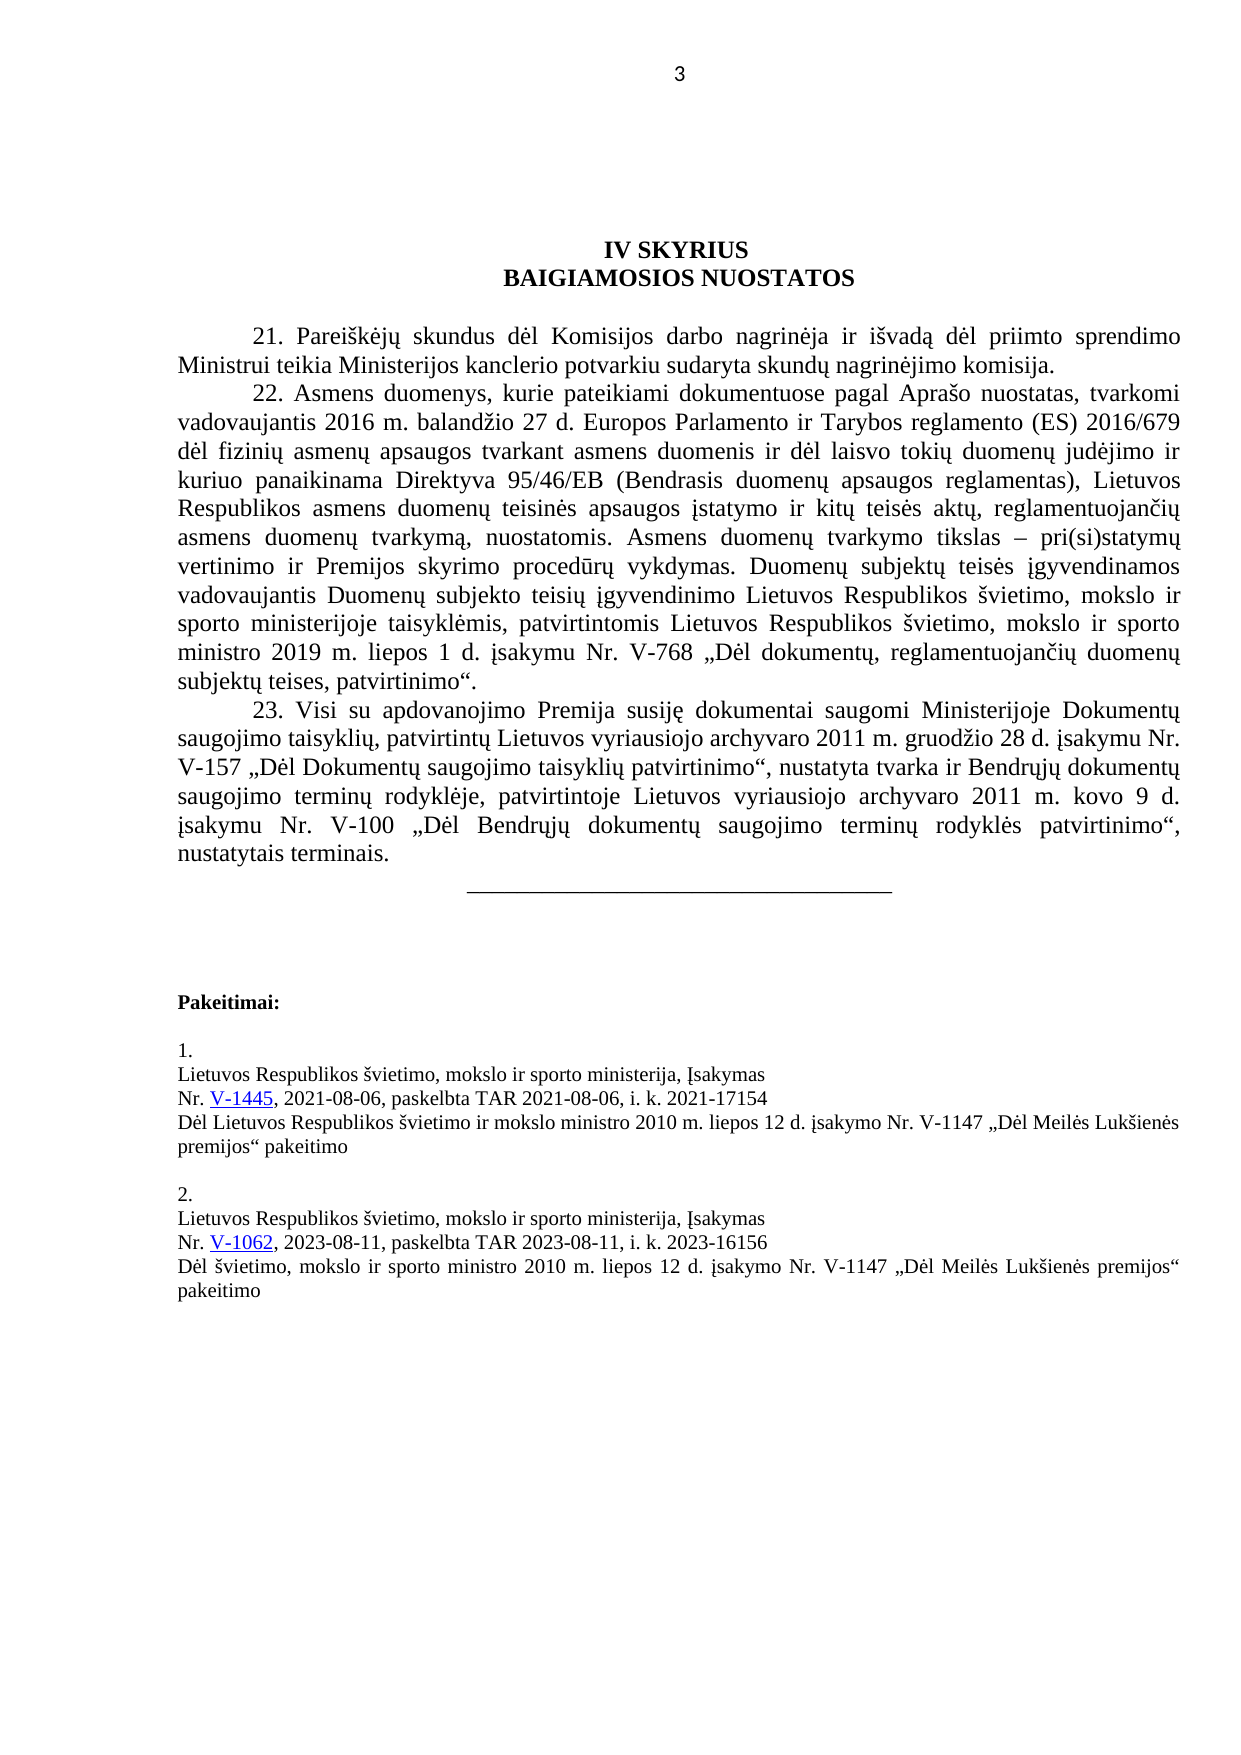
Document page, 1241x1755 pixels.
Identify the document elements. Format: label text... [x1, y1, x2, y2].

text BAIGIAMOSIOS NUOSTATOS [177, 263, 1181, 292]
text Lietuvos Respublikos švietimo, mokslo ir sporto ministerija, Įsakymas [177, 1062, 1181, 1086]
text 21. Pareiškėjų skundus dėl Komisijos darbo nagrinėja ir išvadą dėl priimto sprendimo Ministrui teikia Ministerijos kanclerio potvarkiu sudaryta skundų nagrinėjimo komisija. [177, 321, 1181, 378]
text IV SKYRIUS [177, 235, 1181, 263]
text 1. [177, 1038, 1181, 1062]
text 23. Visi su apdovanojimo Premija susiję dokumentai saugomi Ministerijoje Dokumentų saugojimo taisyklių, patvirtintų Lietuvos vyriausiojo archyvaro 2011 m. gruodžio 28 d. įsakymu Nr. V-157 „Dėl Dokumentų saugojimo taisyklių patvirtinimo“, nustatyta tvarka ir Bendrųjų dokumentų saugojimo terminų rodyklėje, patvirtintoje Lietuvos vyriausiojo archyvaro 2011 m. kovo 9 d. įsakymu Nr. V-100 „Dėl Bendrųjų dokumentų saugojimo terminų rodyklės patvirtinimo“, nustatytais terminais. [177, 695, 1181, 867]
text Dėl Lietuvos Respublikos švietimo ir mokslo ministro 2010 m. liepos 12 d. įsakymo Nr. V-1147 „Dėl Meilės Lukšienės premijos“ pakeitimo [177, 1110, 1181, 1158]
text Nr. V-1445, 2021-08-06, paskelbta TAR 2021-08-06, i. k. 2021-17154 [177, 1086, 1181, 1110]
text 22. Asmens duomenys, kurie pateikiami dokumentuose pagal Aprašo nuostatas, tvarkomi vadovaujantis 2016 m. balandžio 27 d. Europos Parlamento ir Tarybos reglamento (ES) 2016/679 dėl fizinių asmenų apsaugos tvarkant asmens duomenis ir dėl laisvo tokių duomenų judėjimo ir kuriuo panaikinama Direktyva 95/46/EB (Bendrasis duomenų apsaugos reglamentas), Lietuvos Respublikos asmens duomenų teisinės apsaugos įstatymo ir kitų teisės aktų, reglamentuojančių asmens duomenų tvarkymą, nuostatomis. Asmens duomenų tvarkymo tikslas – pri(si)statymų vertinimo ir Premijos skyrimo procedūrų vykdymas. Duomenų subjektų teisės įgyvendinamos vadovaujantis Duomenų subjekto teisių įgyvendinimo Lietuvos Respublikos švietimo, mokslo ir sporto ministerijoje taisyklėmis, patvirtintomis Lietuvos Respublikos švietimo, mokslo ir sporto ministro 2019 m. liepos 1 d. įsakymu Nr. V-768 „Dėl dokumentų, reglamentuojančių duomenų subjektų teises, patvirtinimo“. [177, 378, 1181, 695]
text Dėl švietimo, mokslo ir sporto ministro 2010 m. liepos 12 d. įsakymo Nr. V-1147 „Dėl Meilės Lukšienės premijos“ pakeitimo [177, 1254, 1181, 1302]
text Nr. V-1062, 2023-08-11, paskelbta TAR 2023-08-11, i. k. 2023-16156 [177, 1230, 1181, 1254]
text 2. [177, 1182, 1181, 1206]
text Pakeitimai: [177, 989, 1181, 1014]
text __________________________________ [177, 867, 1181, 896]
text Lietuvos Respublikos švietimo, mokslo ir sporto ministerija, Įsakymas [177, 1206, 1181, 1230]
